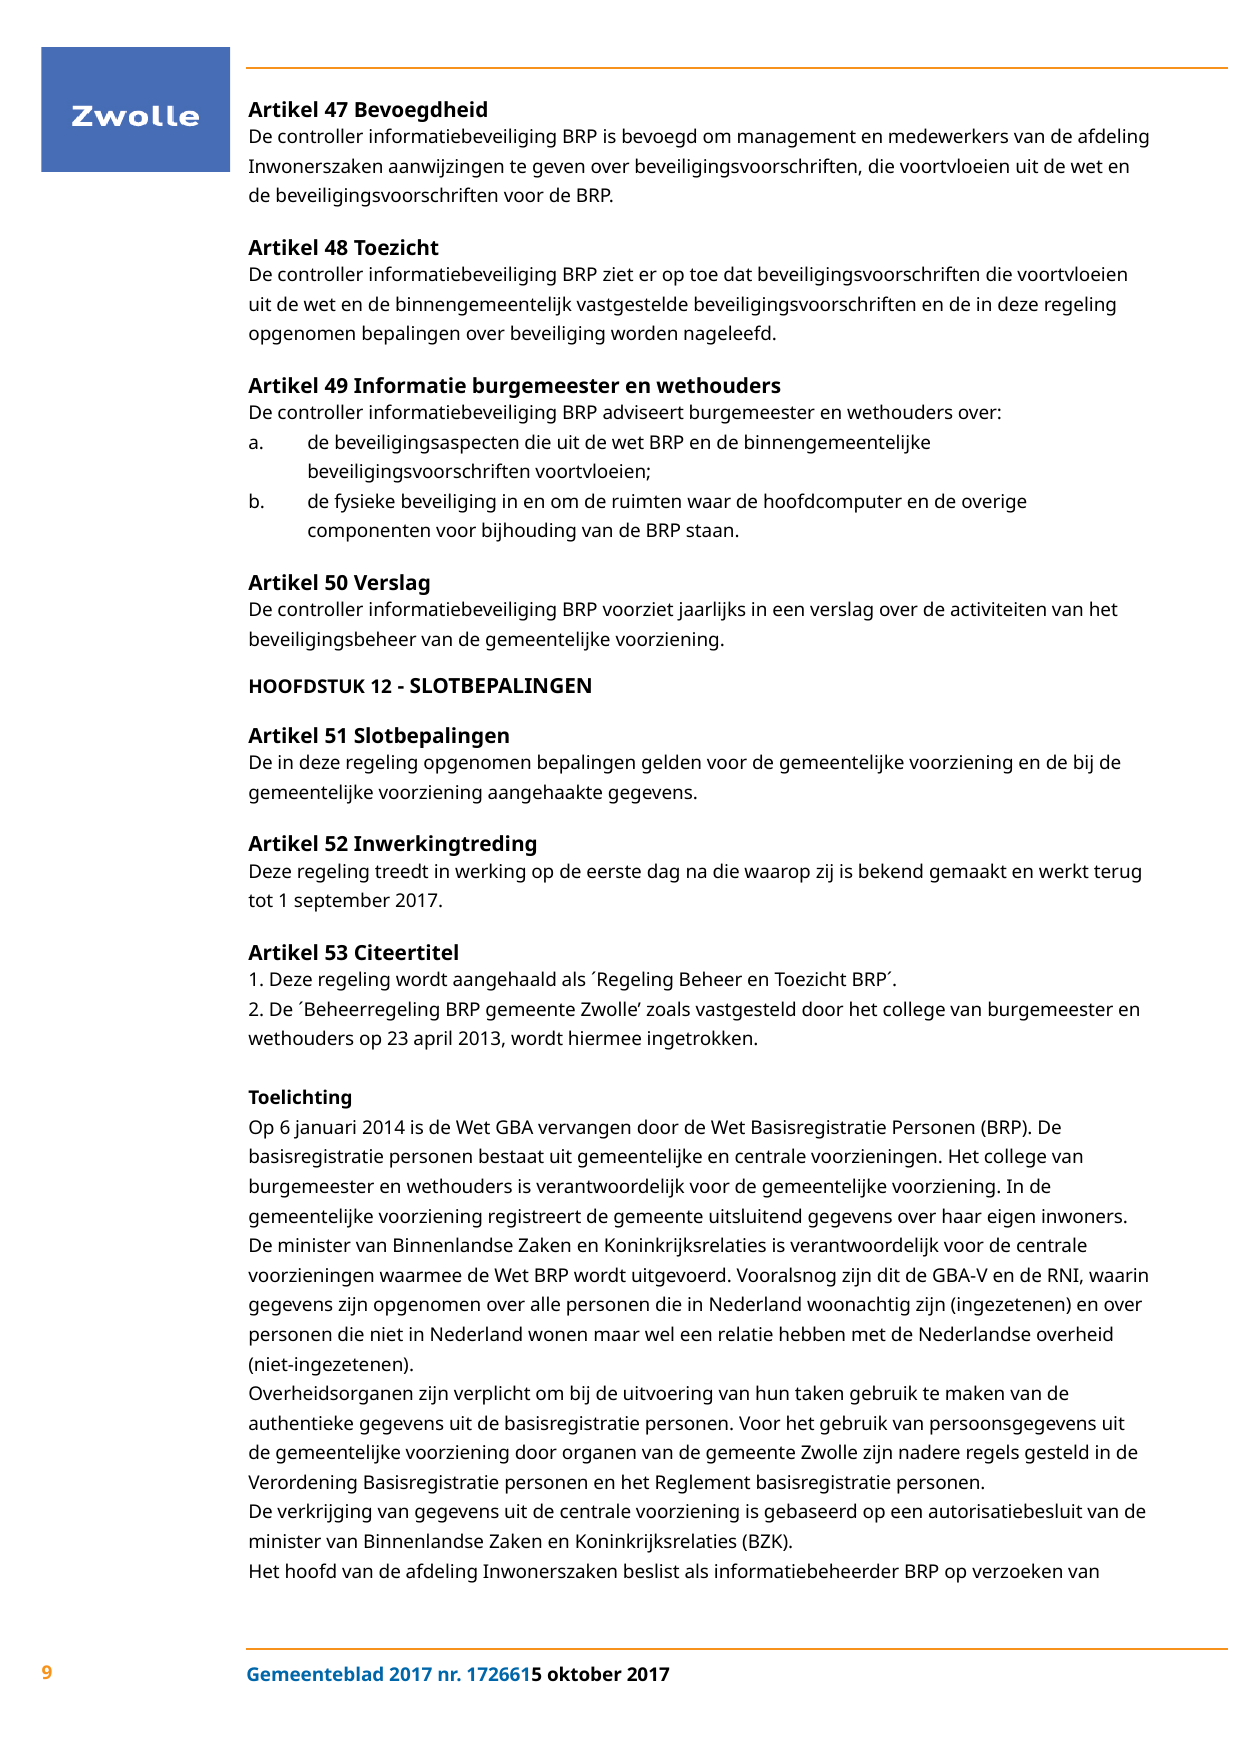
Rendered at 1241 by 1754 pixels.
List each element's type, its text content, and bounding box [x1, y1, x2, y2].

text 1. Deze regeling wordt aangehaald als ´Regeling Beheer en Toezicht BRP´. [248, 966, 1152, 992]
text Het hoofd van de afdeling Inwonerszaken beslist als informatiebeheerder BRP op verzoeken van [248, 1558, 1152, 1584]
text De controller informatiebeveiliging BRP voorziet jaarlijks in een verslag over de activiteiten van het beveiligingsbeheer van de gemeentelijke voorziening. [248, 596, 1152, 652]
text HOOFDSTUK 12 - SLOTBEPALINGEN [248, 672, 1152, 700]
picture [41, 47, 231, 172]
text Overheidsorganen zijn verplicht om bij de uitvoering van hun taken gebruik te maken van de authentieke gegevens uit de basisregistratie personen. Voor het gebruik van persoonsgegevens uit de gemeentelijke voorziening door organen van de gemeente Zwolle zijn nadere regels gesteld in de Verordening Basisregistratie personen en het Reglement basisregistratie personen. [248, 1380, 1152, 1495]
text De minister van Binnenlandse Zaken en Koninkrijksrelaties is verantwoordelijk voor de centrale voorzieningen waarmee de Wet BRP wordt uitgevoerd. Vooralsnog zijn dit de GBA-V en de RNI, waarin gegevens zijn opgenomen over alle personen die in Nederland woonachtig zijn (ingezetenen) en over personen die niet in Nederland wonen maar wel een relatie hebben met de Nederlandse overheid (niet-ingezetenen). [248, 1232, 1152, 1377]
text 2. De ´Beheerregeling BRP gemeente Zwolle’ zoals vastgesteld door het college van burgemeester en wethouders op 23 april 2013, wordt hiermee ingetrokken. [248, 996, 1152, 1051]
text Artikel 50 Verslag [248, 568, 1152, 596]
text Artikel 47 Bevoegdheid [248, 95, 1152, 123]
text Artikel 53 Citeertitel [248, 938, 1152, 966]
text Toelichting [248, 1084, 1152, 1110]
text Op 6 januari 2014 is de Wet GBA vervangen door de Wet Basisregistratie Personen (BRP). De basisregistratie personen bestaat uit gemeentelijke en centrale voorzieningen. Het college van burgemeester en wethouders is verantwoordelijk voor de gemeentelijke voorziening. In de gemeentelijke voorziening registreert de gemeente uitsluitend gegevens over haar eigen inwoners. [248, 1114, 1152, 1229]
text Artikel 48 Toezicht [248, 233, 1152, 261]
list de beveiligingsaspecten die uit de wet BRP en de binnengemeentelijke beveiligingsvoorschriften voortvloeien; [248, 429, 1152, 484]
text De controller informatiebeveiliging BRP is bevoegd om management en medewerkers van de afdeling Inwonerszaken aanwijzingen te geven over beveiligingsvoorschriften, die voortvloeien uit de wet en de beveiligingsvoorschriften voor de BRP. [248, 123, 1152, 208]
text De in deze regeling opgenomen bepalingen gelden voor de gemeentelijke voorziening en de bij de gemeentelijke voorziening aangehaakte gegevens. [248, 749, 1152, 805]
text De controller informatiebeveiliging BRP ziet er op toe dat beveiligingsvoorschriften die voortvloeien uit de wet en de binnengemeentelijk vastgestelde beveiligingsvoorschriften en de in deze regeling opgenomen bepalingen over beveiliging worden nageleefd. [248, 261, 1152, 346]
text Deze regeling treedt in werking op de eerste dag na die waarop zij is bekend gemaakt en werkt terug tot 1 september 2017. [248, 858, 1152, 913]
text De verkrijging van gegevens uit de centrale voorziening is gebaseerd op een autorisatiebesluit van de minister van Binnenlandse Zaken en Koninkrijksrelaties (BZK). [248, 1499, 1152, 1554]
text Artikel 51 Slotbepalingen [248, 721, 1152, 749]
text De controller informatiebeveiliging BRP adviseert burgemeester en wethouders over: [248, 399, 1152, 425]
text Artikel 49 Informatie burgemeester en wethouders [248, 371, 1152, 399]
list de fysieke beveiliging in en om de ruimten waar de hoofdcomputer en de overige componenten voor bijhouding van de BRP staan. [248, 488, 1152, 543]
text Artikel 52 Inwerkingtreding [248, 829, 1152, 858]
